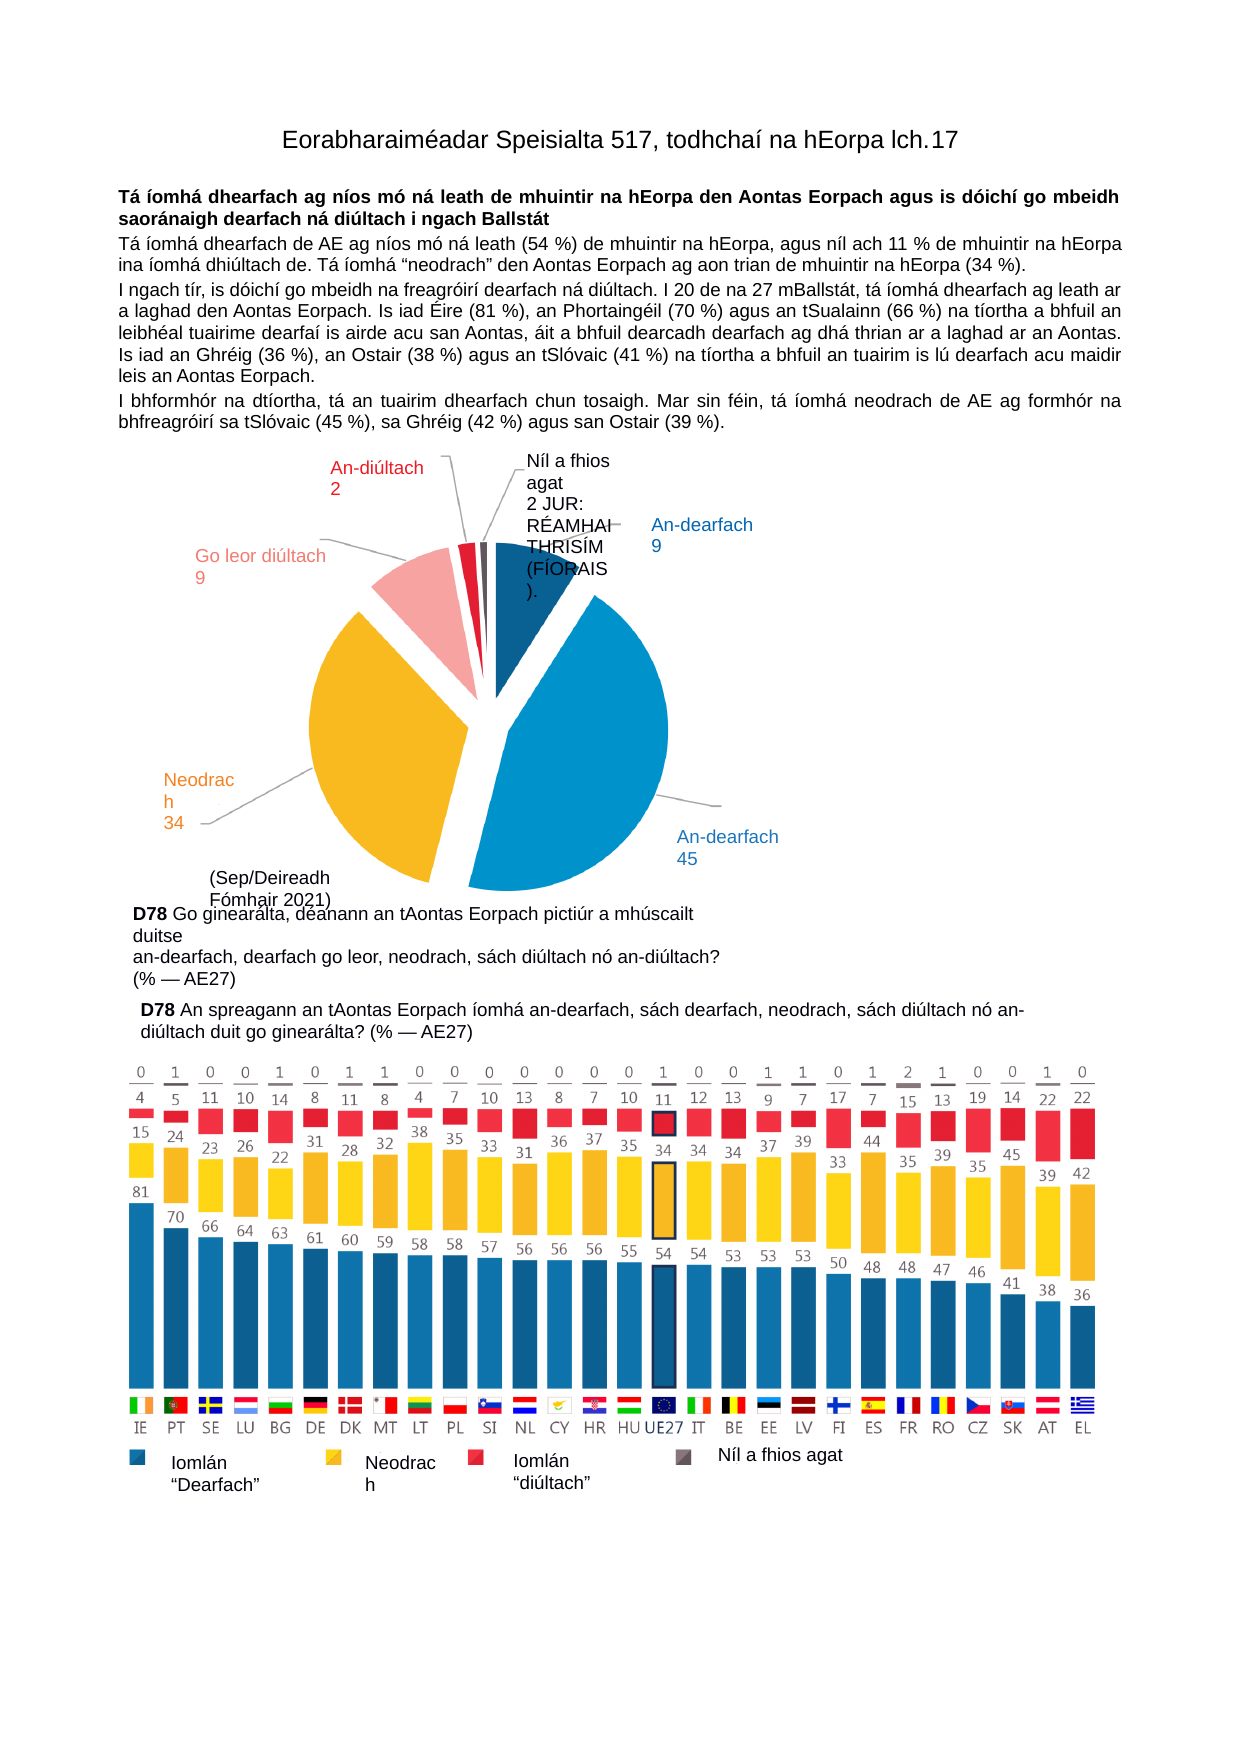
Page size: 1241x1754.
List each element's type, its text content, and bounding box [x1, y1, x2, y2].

text I bhformhór na dtíortha, tá an tuairim dhearfach chun tosaigh. Mar sin féin, tá íomhá neodrach de AE ag formhór na bhfreagróirí sa tSlóvaic (45 %), sa Ghréig (42 %) agus san Ostair (39 %). [118, 390, 1122, 433]
text I ngach tír, is dóichí go mbeidh na freagróirí dearfach ná diúltach. I 20 de na 27 mBallstát, tá íomhá dhearfach ag leath ar a laghad den Aontas Eorpach. Is iad Éire (81 %), an Phortaingéil (70 %) agus an tSualainn (66 %) na tíortha a bhfuil an leibhéal tuairime dearfaí is airde acu san Aontas, áit a bhfuil dearcadh dearfach ag dhá thrian ar a laghad ar an Aontas. Is iad an Ghréig (36 %), an Ostair (38 %) agus an tSlóvaic (41 %) na tíortha a bhfuil an tuairim is lú dearfach acu maidir leis an Aontas Eorpach. [118, 279, 1122, 387]
text Tá íomhá dhearfach de AE ag níos mó ná leath (54 %) de mhuintir na hEorpa, agus níl ach 11 % de mhuintir na hEorpa ina íomhá dhiúltach de. Tá íomhá “neodrach” den Aontas Eorpach ag aon trian de mhuintir na hEorpa (34 %). [118, 232, 1122, 276]
picture [118, 1060, 1101, 1471]
picture [199, 453, 724, 891]
text Tá íomhá dhearfach ag níos mó ná leath de mhuintir na hEorpa den Aontas Eorpach agus is dóichí go mbeidh saoránaigh dearfach ná diúltach i ngach Ballstát [118, 186, 1122, 229]
picture [199, 572, 203, 583]
